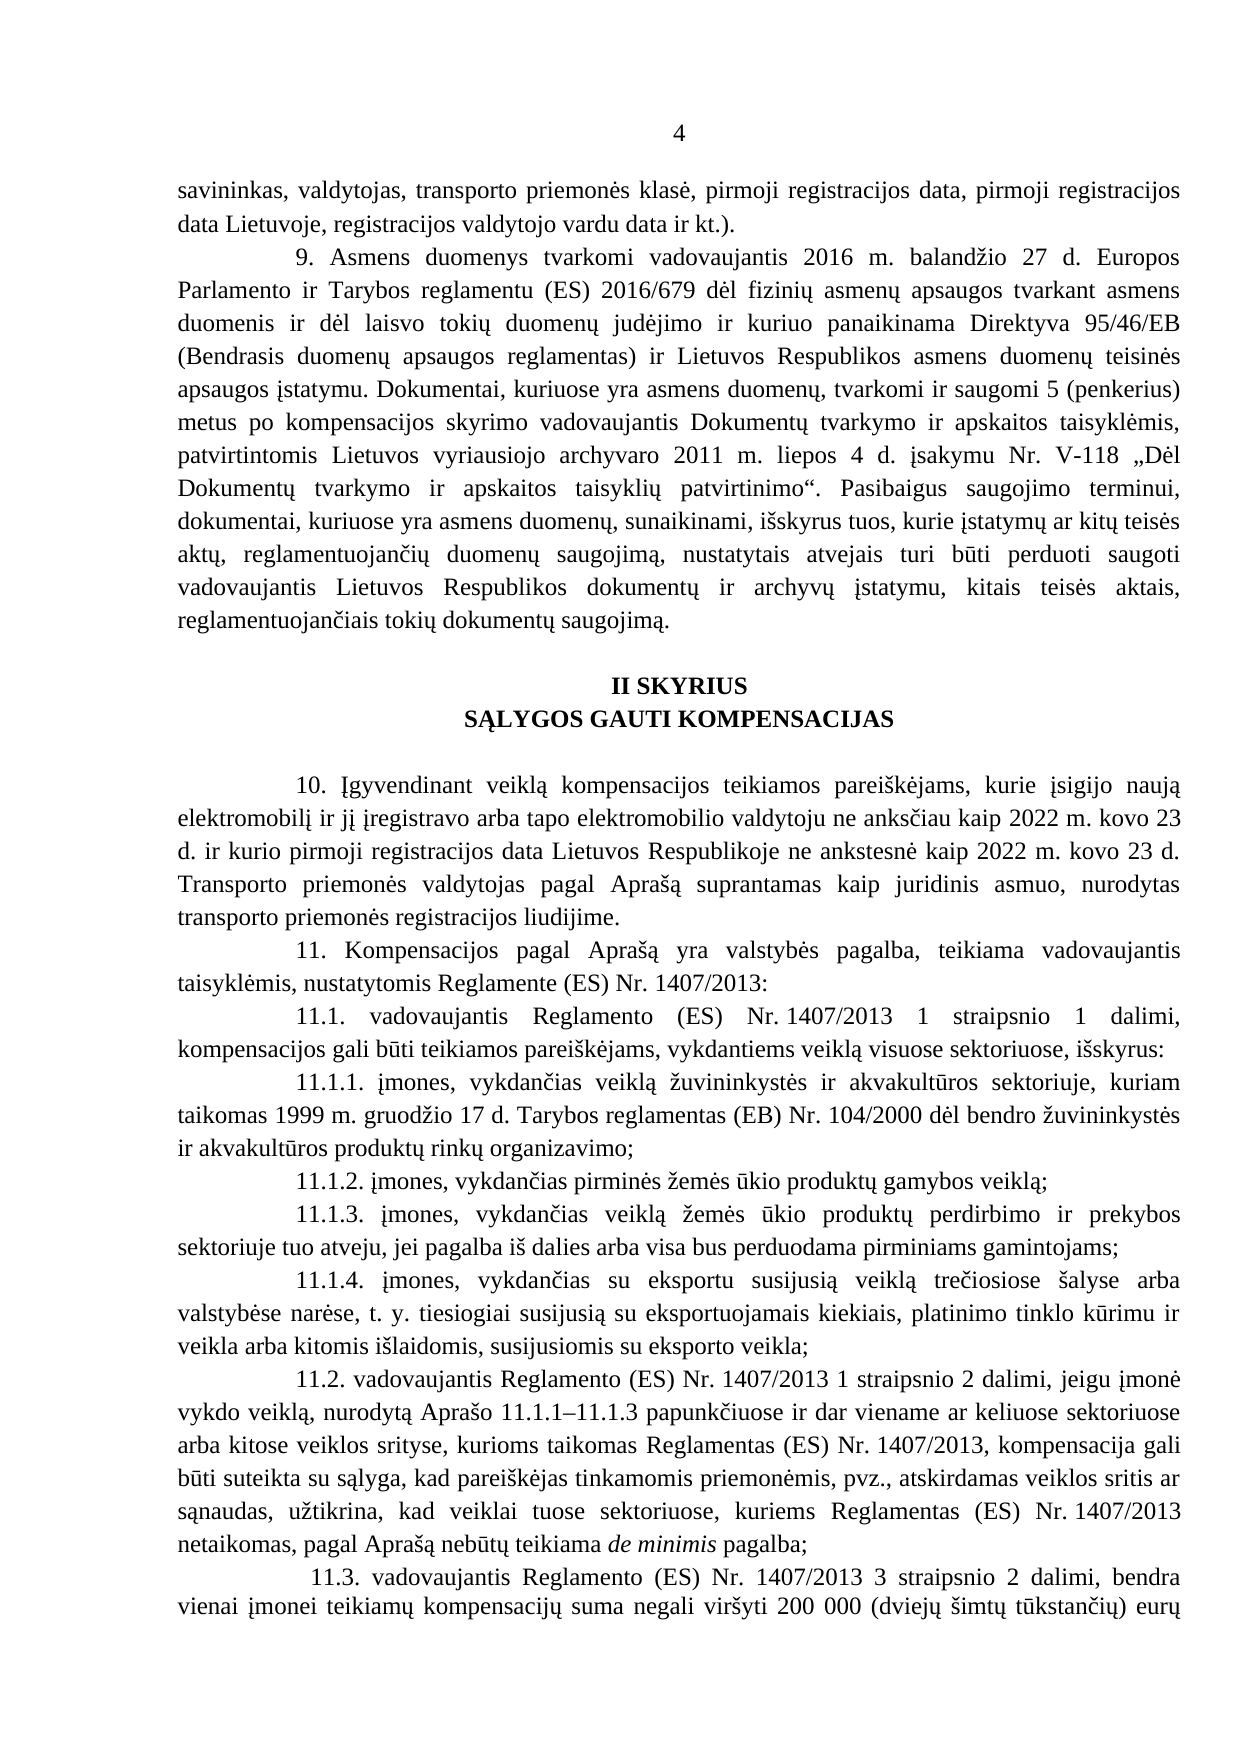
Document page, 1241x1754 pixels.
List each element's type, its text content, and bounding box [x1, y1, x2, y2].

text 11.1.3. įmones, vykdančias veiklą žemės ūkio produktų perdirbimo ir prekybos sektoriuje tuo atveju, jei pagalba iš dalies arba visa bus perduodama pirminiams gamintojams; [177, 1199, 1181, 1261]
text 10. Įgyvendinant veiklą kompensacijos teikiamos pareiškėjams, kurie įsigijo naują elektromobilį ir jį įregistravo arba tapo elektromobilio valdytoju ne anksčiau kaip 2022 m. kovo 23 d. ir kurio pirmoji registracijos data Lietuvos Respublikoje ne ankstesnė kaip 2022 m. kovo 23 d. Transporto priemonės valdytojas pagal Aprašą suprantamas kaip juridinis asmuo, nurodytas transporto priemonės registracijos liudijime. [177, 770, 1181, 931]
text 11.1.4. įmones, vykdančias su eksportu susijusią veiklą trečiosiose šalyse arba valstybėse narėse, t. y. tiesiogiai susijusią su eksportuojamais kiekiais, platinimo tinklo kūrimu ir veikla arba kitomis išlaidomis, susijusiomis su eksporto veikla; [177, 1265, 1181, 1360]
text SĄLYGOS GAUTI KOMPENSACIJAS [177, 704, 1181, 733]
text 9. Asmens duomenys tvarkomi vadovaujantis 2016 m. balandžio 27 d. Europos Parlamento ir Tarybos reglamentu (ES) 2016/679 dėl fizinių asmenų apsaugos tvarkant asmens duomenis ir dėl laisvo tokių duomenų judėjimo ir kuriuo panaikinama Direktyva 95/46/EB (Bendrasis duomenų apsaugos reglamentas) ir Lietuvos Respublikos asmens duomenų teisinės apsaugos įstatymu. Dokumentai, kuriuose yra asmens duomenų, tvarkomi ir saugomi 5 (penkerius) metus po kompensacijos skyrimo vadovaujantis Dokumentų tvarkymo ir apskaitos taisyklėmis, patvirtintomis Lietuvos vyriausiojo archyvaro 2011 m. liepos 4 d. įsakymu Nr. V-118 „Dėl Dokumentų tvarkymo ir apskaitos taisyklių patvirtinimo“. Pasibaigus saugojimo terminui, dokumentai, kuriuose yra asmens duomenų, sunaikinami, išskyrus tuos, kurie įstatymų ar kitų teisės aktų, reglamentuojančių duomenų saugojimą, nustatytais atvejais turi būti perduoti saugoti vadovaujantis Lietuvos Respublikos dokumentų ir archyvų įstatymu, kitais teisės aktais, reglamentuojančiais tokių dokumentų saugojimą. [177, 242, 1181, 634]
text 11.1.1. įmones, vykdančias veiklą žuvininkystės ir akvakultūros sektoriuje, kuriam taikomas 1999 m. gruodžio 17 d. Tarybos reglamentas (EB) Nr. 104/2000 dėl bendro žuvininkystės ir akvakultūros produktų rinkų organizavimo; [177, 1067, 1181, 1162]
text 11.1.2. įmones, vykdančias pirminės žemės ūkio produktų gamybos veiklą; [177, 1166, 1181, 1195]
text savininkas, valdytojas, transporto priemonės klasė, pirmoji registracijos data, pirmoji registracijos data Lietuvoje, registracijos valdytojo vardu data ir kt.). [177, 176, 1181, 237]
text 11.3. vadovaujantis Reglamento (ES) Nr. 1407/2013 3 straipsnio 2 dalimi, bendra vienai įmonei teikiamų kompensacijų suma negali viršyti 200 000 (dviejų šimtų tūkstančių) eurų [177, 1562, 1181, 1620]
text 11.1. vadovaujantis Reglamento (ES) Nr. 1407/2013 1 straipsnio 1 dalimi, kompensacijos gali būti teikiamos pareiškėjams, vykdantiems veiklą visuose sektoriuose, išskyrus: [177, 1001, 1181, 1063]
text 11. Kompensacijos pagal Aprašą yra valstybės pagalba, teikiama vadovaujantis taisyklėmis, nustatytomis Reglamente (ES) Nr. 1407/2013: [177, 935, 1181, 997]
text II SKYRIUS [177, 671, 1181, 700]
text 11.2. vadovaujantis Reglamento (ES) Nr. 1407/2013 1 straipsnio 2 dalimi, jeigu įmonė vykdo veiklą, nurodytą Aprašo 11.1.1–11.1.3 papunkčiuose ir dar viename ar keliuose sektoriuose arba kitose veiklos srityse, kurioms taikomas Reglamentas (ES) Nr. 1407/2013, kompensacija gali būti suteikta su sąlyga, kad pareiškėjas tinkamomis priemonėmis, pvz., atskirdamas veiklos sritis ar sąnaudas, užtikrina, kad veiklai tuose sektoriuose, kuriems Reglamentas (ES) Nr. 1407/2013 netaikomas, pagal Aprašą nebūtų teikiama de minimis pagalba; [177, 1364, 1181, 1558]
